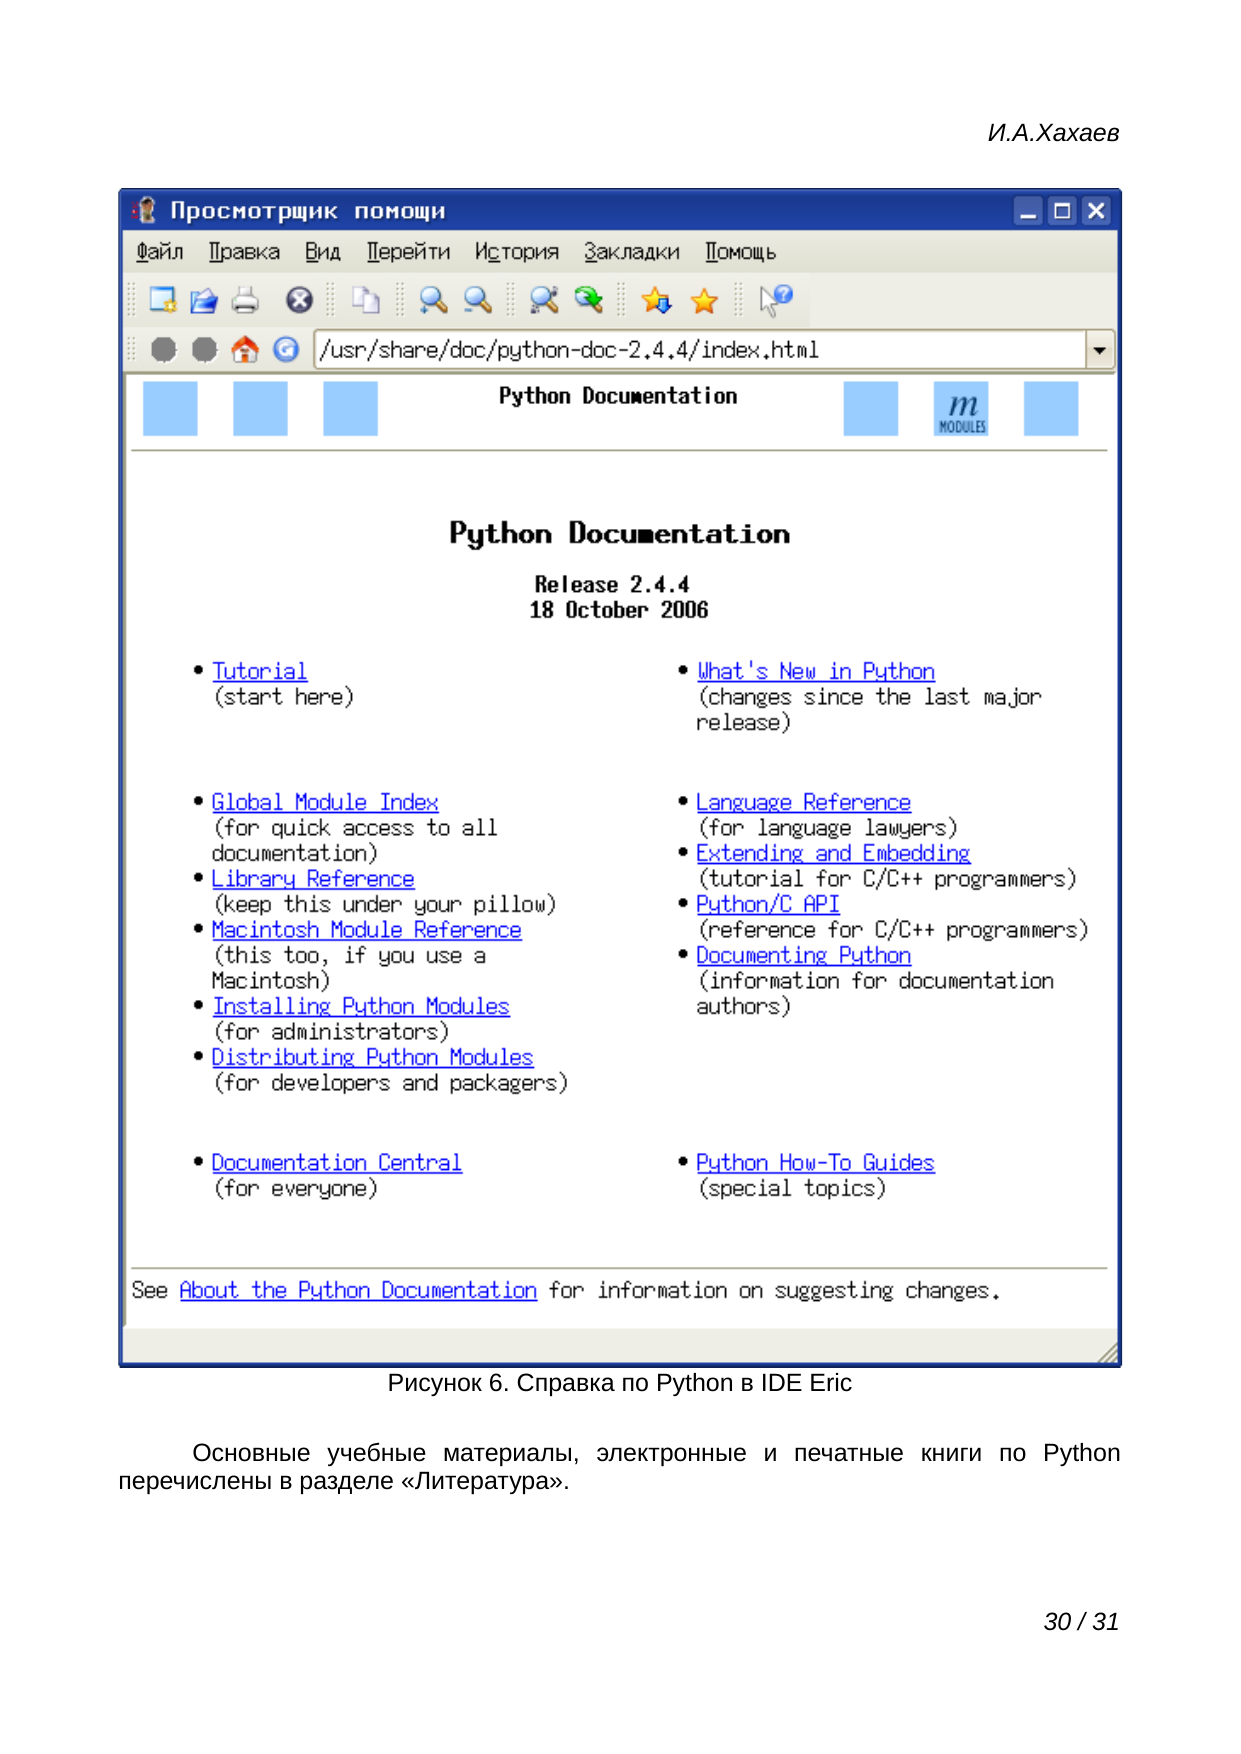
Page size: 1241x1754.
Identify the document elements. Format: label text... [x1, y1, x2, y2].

picture [118, 188, 1123, 1368]
text Основные учебные материалы, электронные и печатные книги по Python перечислены в разделе «Литература». [118, 1438, 1122, 1495]
text Рисунок 6. Справка по Python в IDE Eric [118, 1368, 1122, 1396]
